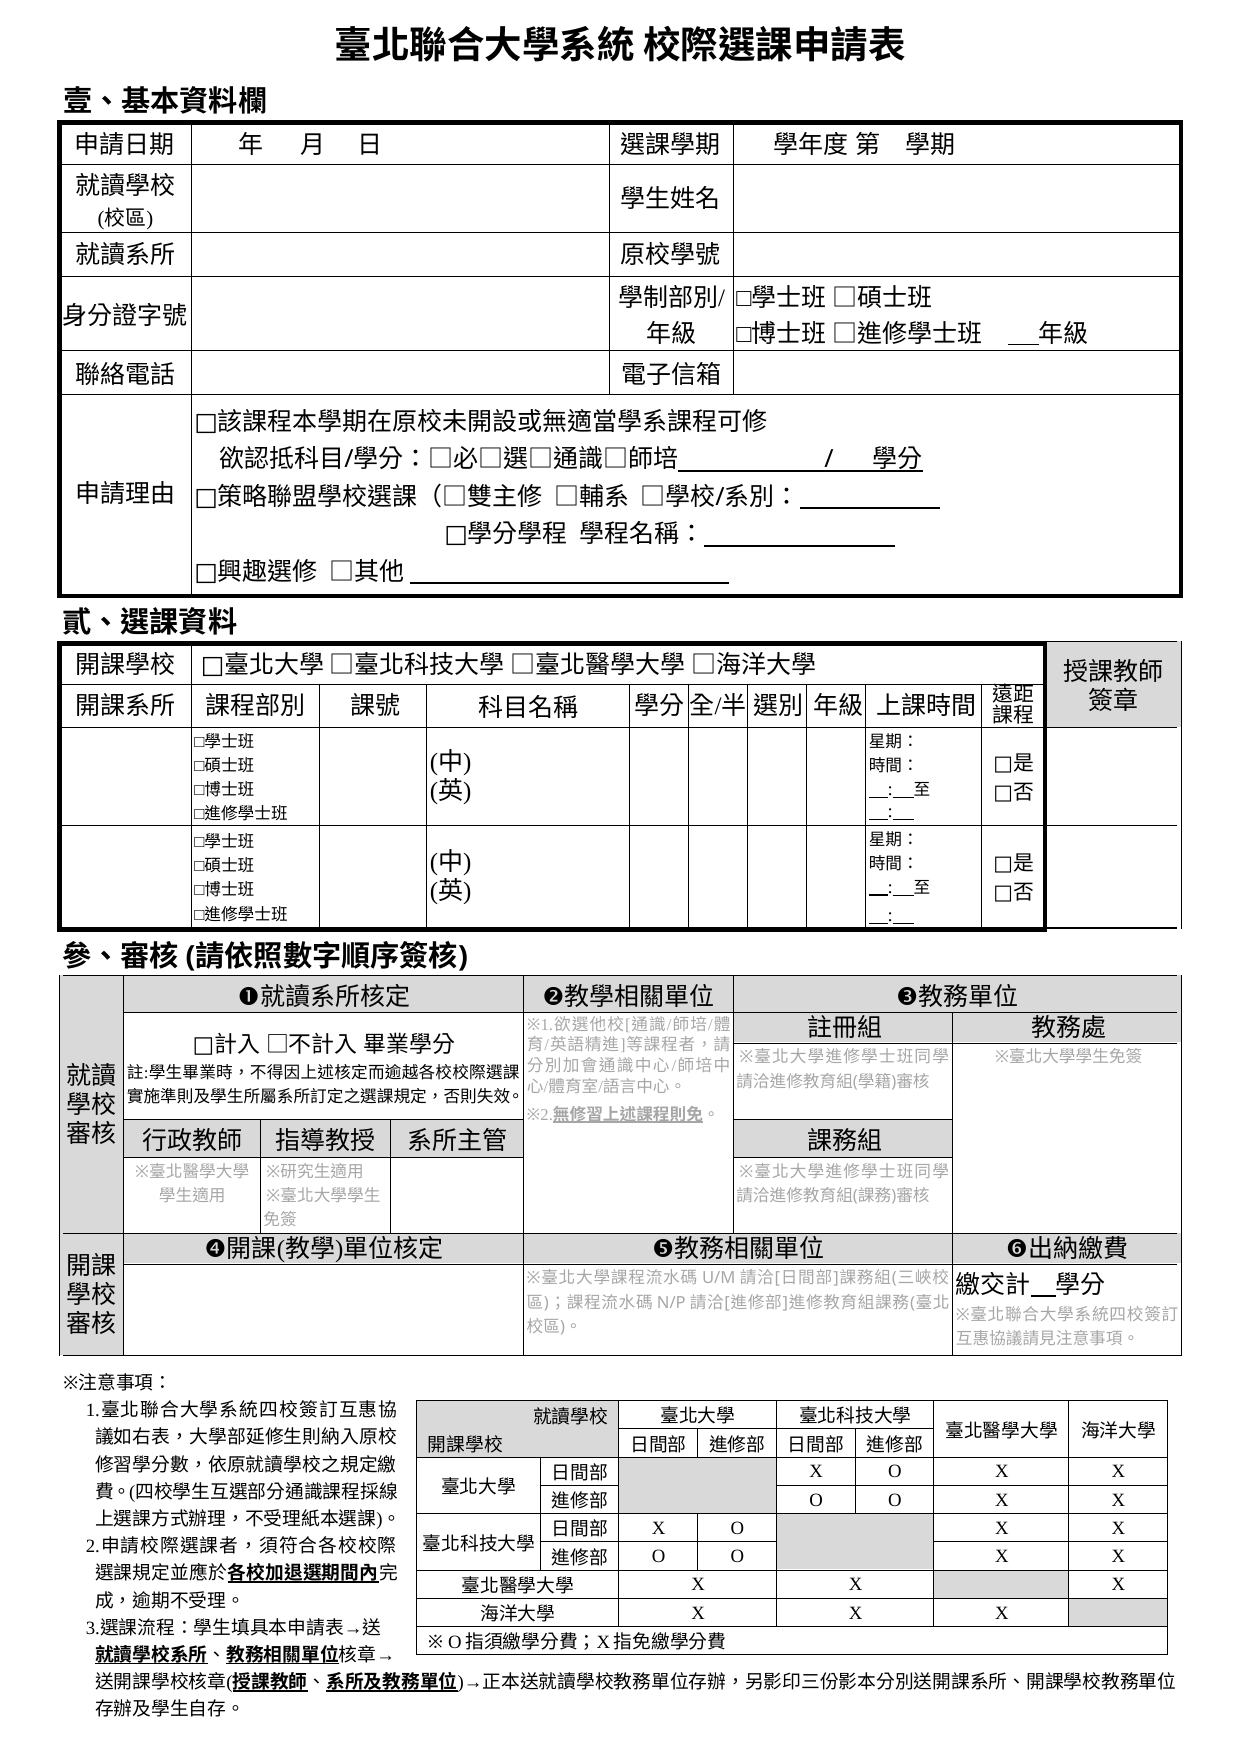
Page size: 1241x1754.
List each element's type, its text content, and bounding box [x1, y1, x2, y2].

table_cell X [619, 1514, 697, 1541]
table_cell 就讀系所 [62, 233, 191, 276]
table_cell [630, 728, 688, 824]
table_cell (中) (英) [427, 728, 629, 824]
table_cell O [856, 1486, 933, 1513]
table_cell 學生姓名 [610, 165, 733, 232]
table_cell 星期： 時間： : 至 : [866, 728, 981, 824]
table_cell 學制部別/ 年級 [610, 277, 733, 349]
table_cell 臺北醫學大學 [417, 1571, 618, 1598]
table_cell 海洋大學 [417, 1599, 618, 1626]
table_cell [1047, 825, 1181, 927]
table_cell X [619, 1599, 776, 1626]
table_header 年 月 日 [192, 125, 609, 164]
table_cell 教務處 [953, 1012, 1181, 1042]
table_cell 聯絡電話 [62, 351, 191, 394]
table_cell 開課系所 [62, 685, 191, 727]
table_cell 系所主管 [391, 1120, 523, 1157]
table_cell [1047, 727, 1181, 824]
table_cell 遠距 課程 [982, 685, 1043, 727]
table_cell 行政教師 [124, 1120, 260, 1157]
table_cell [807, 826, 865, 927]
table_cell [734, 165, 1179, 232]
table_cell 身分證字號 [62, 277, 191, 349]
table_cell [777, 1514, 933, 1569]
table_cell 臺北大學 [417, 1458, 540, 1513]
table_cell 教務單位 [734, 975, 1181, 1012]
table_cell X [619, 1571, 776, 1598]
table_cell O [698, 1542, 776, 1569]
table_cell X [934, 1458, 1068, 1485]
table_header 選課學期 [610, 125, 733, 164]
table_cell □計入 □不計入 畢業學分 註:學生畢業時，不得因上述核定而逾越各校校際選課實施準則及學生所屬系所訂定之選課規定，否則失效。 [124, 1013, 523, 1119]
table_cell (中) (英) [427, 826, 629, 927]
table_cell 臺北科技大學 [417, 1514, 540, 1569]
table_cell ※臺北大學進修學士班同學請洽進修教育組(課務)審核 [734, 1158, 952, 1233]
table_cell 課號 [320, 685, 426, 727]
text ※注意事項： [63, 1368, 1140, 1395]
table_cell [320, 826, 426, 927]
table_cell 繳交計 學分 ※臺北聯合大學系統四校簽訂互惠協議請見注意事項。 [953, 1264, 1181, 1355]
table_cell [192, 165, 609, 232]
table_cell □該課程本學期在原校未開設或無適當學系課程可修 欲認抵科目/學分：□必□選□通識□師培 / 學分 □策略聯盟學校選課（□雙主修 □輔系 □學校/系別： □學分學程 學程名稱： □興趣選修 □其他 [192, 395, 1179, 593]
table_cell 日間部 [777, 1429, 855, 1457]
table_cell 進修部 [856, 1429, 933, 1457]
table_cell 就讀系所核定 [124, 976, 523, 1012]
table_cell 註冊組 [734, 1013, 952, 1042]
table_cell [192, 233, 609, 276]
table_cell [748, 826, 806, 927]
table_cell 就讀學校 (校區) [62, 165, 191, 232]
table_cell 學分 [630, 685, 688, 727]
table_cell 進修部 [698, 1429, 776, 1457]
text 3.選課流程：學生填具本申請表→送就讀學校系所、教務相關單位核章→送開課學校核章(授課教師、系所及教務單位)→正本送就讀學校教務單位存辦，另影印三份影本分別送開課系所、開課學校教務單位存辦及學生自存。 [86, 1612, 1178, 1721]
table_cell 日間部 [541, 1458, 618, 1485]
table_cell O [619, 1542, 697, 1569]
table_cell 電子信箱 [610, 351, 733, 394]
table_cell □學士班 □碩士班 □博士班 □進修學士班 [192, 728, 319, 824]
table_cell ※臺北大學課程流水碼U/M請洽[日間部]課務組(三峽校區)；課程流水碼N/P請洽[進修部]進修教育組課務(臺北校區)。 [524, 1265, 952, 1355]
table_cell 出納繳費 [953, 1233, 1181, 1263]
table_cell X [1069, 1486, 1167, 1513]
table_cell 進修部 [541, 1542, 618, 1569]
table_cell X [1069, 1514, 1167, 1541]
table_cell [391, 1158, 523, 1233]
table_cell [934, 1571, 1068, 1598]
table_header 申請日期 [62, 125, 191, 164]
table_cell [689, 826, 747, 927]
table_cell [807, 728, 865, 824]
table_header 學年度 第 學期 [734, 125, 1179, 164]
table_cell [320, 728, 426, 824]
table_cell O [777, 1486, 855, 1513]
table_cell 日間部 [541, 1514, 618, 1541]
table_cell [192, 351, 609, 394]
table_cell [630, 826, 688, 927]
table_header 海洋大學 [1069, 1401, 1167, 1457]
table_header 臺北醫學大學 [934, 1401, 1068, 1457]
table_cell ※臺北大學學生免簽 [953, 1043, 1181, 1233]
table_cell X [1069, 1571, 1167, 1598]
table_cell [689, 728, 747, 824]
table_cell X [934, 1486, 1068, 1513]
table_header 臺北大學 [619, 1401, 776, 1428]
table_cell ※1.欲選他校[通識/師培/體育/英語精進]等課程者，請分別加會通識中心/師培中心/體育室/語言中心。 ※2.無修習上述課程則免。 [524, 1013, 733, 1233]
table_cell 就讀學校審核 [60, 975, 123, 1233]
table_cell 科目名稱 [427, 685, 629, 727]
table_cell ※臺北大學進修學士班同學請洽進修教育組(學籍)審核 [734, 1044, 952, 1119]
table_cell X [1069, 1458, 1167, 1485]
table_cell 星期： 時間： : 至 : [866, 826, 981, 927]
table_cell 全/半 [689, 685, 747, 727]
table_cell ※ O指須繳學分費；X指免繳學分費 [417, 1627, 1167, 1654]
table_cell X [934, 1599, 1068, 1626]
table_cell 參、審核 (請依照數字順序簽核) [59, 927, 1181, 975]
table_cell X [934, 1542, 1068, 1569]
table_cell [62, 728, 191, 824]
text 壹、基本資料欄 [63, 78, 1140, 120]
table_cell 教學相關單位 [524, 976, 733, 1012]
table_cell X [934, 1514, 1068, 1541]
table_cell 開課(教學)單位核定 [124, 1234, 523, 1263]
table_cell □學士班 □碩士班 □博士班 □進修學士班 年級 [734, 277, 1179, 349]
table_cell ※臺北醫學大學 學生適用 [124, 1158, 260, 1233]
table_cell [1069, 1599, 1167, 1626]
table_cell □學士班 □碩士班 □博士班 □進修學士班 [192, 826, 319, 927]
table_cell 上課時間 [866, 685, 981, 727]
table_cell 教務相關單位 [524, 1234, 952, 1263]
table_cell O [856, 1458, 933, 1485]
table_header 臺北科技大學 [777, 1401, 933, 1428]
table_cell [748, 728, 806, 824]
table_cell X [777, 1458, 855, 1485]
table_cell X [777, 1571, 933, 1598]
table_cell X [1069, 1542, 1167, 1569]
table_cell [734, 233, 1179, 276]
table_cell [619, 1458, 776, 1513]
table_cell [734, 351, 1179, 394]
table_cell 貳、選課資料 [59, 598, 430, 641]
text 2.申請校際選課者，須符合各校校際選課規定並應於各校加退選期間內完成，逾期不受理。 [86, 1531, 416, 1612]
table_cell O [698, 1514, 776, 1541]
table_cell [124, 1265, 523, 1355]
table_cell 進修部 [541, 1486, 618, 1513]
table_cell □是 □否 [982, 826, 1043, 927]
text 臺北聯合大學系統 校際選課申請表 [100, 25, 1140, 66]
table_cell 開課學校 [62, 646, 191, 684]
table_cell 原校學號 [610, 233, 733, 276]
table_cell [192, 277, 609, 349]
table_cell 年級 [807, 685, 865, 727]
table_cell 開課學校 審核 [60, 1233, 123, 1355]
table_cell 申請理由 [62, 395, 191, 593]
table_cell [62, 826, 191, 927]
table_header 就讀學校 開課學校 [417, 1401, 618, 1457]
table_cell ※研究生適用 ※臺北大學學生免簽 [261, 1158, 390, 1233]
table_cell □是 □否 [982, 728, 1043, 824]
table_cell 選別 [748, 685, 806, 727]
table_cell X [777, 1599, 933, 1626]
text 1.臺北聯合大學系統四校簽訂互惠協議如右表，大學部延修生則納入原校修習學分數，依原就讀學校之規定繳費。(四校學生互選部分通識課程採線上選課方式辦理，不受理紙本選課)。 [86, 1395, 1140, 1531]
table_cell 日間部 [619, 1429, 697, 1457]
table_cell 課務組 [734, 1120, 952, 1157]
table_cell [430, 598, 1181, 641]
table_cell 指導教授 [261, 1120, 390, 1157]
table_cell 課程部別 [192, 685, 319, 727]
table_cell 授課教師 簽章 [1047, 641, 1181, 727]
table_cell □臺北大學 □臺北科技大學 □臺北醫學大學 □海洋大學 [192, 646, 1043, 684]
